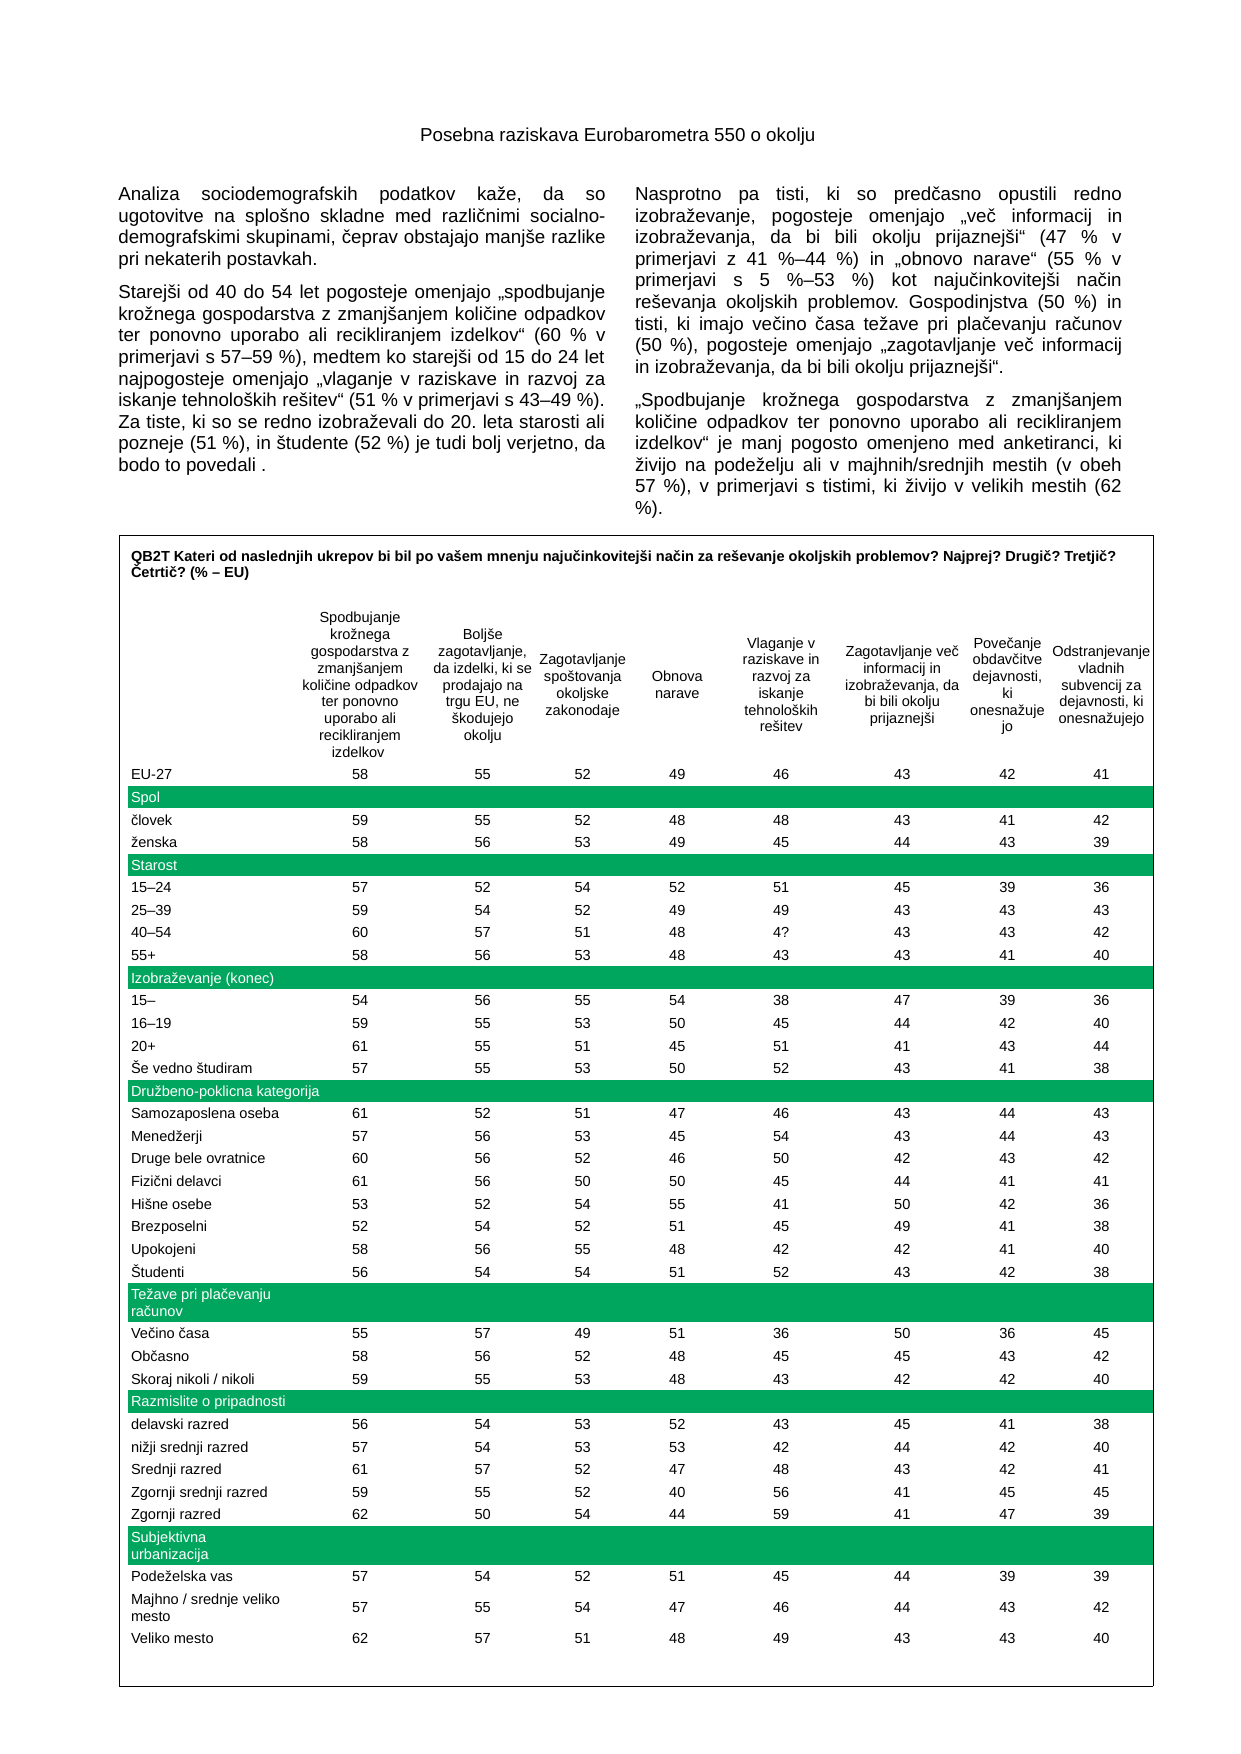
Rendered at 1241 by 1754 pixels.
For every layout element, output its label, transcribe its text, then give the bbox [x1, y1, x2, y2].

table_cell 47 [837, 989, 967, 1012]
table_cell 52 [536, 899, 629, 921]
table_cell 45 [725, 1565, 837, 1588]
table_cell Veliko mesto [128, 1627, 290, 1650]
table_cell 57 [290, 1435, 429, 1458]
table_cell 48 [725, 808, 837, 831]
table_cell 43 [725, 1413, 837, 1435]
table_cell 52 [429, 1102, 536, 1125]
table_cell [725, 1283, 837, 1322]
table_cell 38 [1048, 1260, 1153, 1283]
table_cell Menedžerji [128, 1125, 290, 1147]
table_cell [837, 966, 967, 989]
table_cell 49 [536, 1322, 629, 1345]
table_cell 36 [1048, 876, 1153, 899]
table_cell 52 [429, 876, 536, 899]
table_cell 15– [128, 989, 290, 1012]
table_cell [837, 854, 967, 876]
table_cell Obnova narave [629, 606, 725, 763]
table_cell [128, 606, 290, 763]
table_cell 56 [429, 1147, 536, 1170]
table_cell [290, 1526, 429, 1565]
table_cell 43 [1048, 899, 1153, 921]
table_cell 41 [967, 944, 1048, 966]
table_cell 43 [837, 1627, 967, 1650]
table_cell [629, 1390, 725, 1413]
table_cell [629, 786, 725, 808]
table_cell [290, 584, 429, 606]
table_cell [536, 1390, 629, 1413]
table_cell 61 [290, 1170, 429, 1192]
table_cell 40 [1048, 1238, 1153, 1260]
table_cell 45 [725, 831, 837, 853]
table_cell 42 [1048, 1345, 1153, 1367]
table_cell 53 [629, 1435, 725, 1458]
table_cell Majhno / srednje veliko mesto [128, 1588, 290, 1627]
table_cell 41 [725, 1193, 837, 1215]
table_cell [725, 1390, 837, 1413]
table_cell 44 [967, 1102, 1048, 1125]
table_cell 54 [429, 1260, 536, 1283]
table_cell 50 [629, 1012, 725, 1034]
table_cell Brezposelni [128, 1215, 290, 1238]
table_cell [536, 854, 629, 876]
table_cell 50 [629, 1170, 725, 1192]
table_cell 16–19 [128, 1012, 290, 1034]
table_cell [629, 854, 725, 876]
table_cell [1048, 1526, 1153, 1565]
table_cell 57 [429, 1627, 536, 1650]
table_cell 61 [290, 1458, 429, 1481]
table_cell 52 [536, 763, 629, 786]
table_cell 42 [837, 1368, 967, 1390]
table_cell 57 [290, 1565, 429, 1588]
table_cell 43 [837, 1458, 967, 1481]
table_cell 59 [290, 1368, 429, 1390]
table_cell 57 [290, 1057, 429, 1079]
table_cell 60 [290, 1147, 429, 1170]
table_cell 45 [837, 876, 967, 899]
table_cell 42 [967, 1260, 1048, 1283]
table_cell 56 [725, 1481, 837, 1503]
table_cell [429, 1390, 536, 1413]
table_cell 57 [429, 921, 536, 944]
table_cell 58 [290, 944, 429, 966]
table_cell Izobraževanje (konec) [128, 966, 290, 989]
table_cell [1048, 1390, 1153, 1413]
table_cell 41 [967, 1413, 1048, 1435]
table_cell 52 [536, 1458, 629, 1481]
table_cell 51 [725, 876, 837, 899]
table_cell [837, 1526, 967, 1565]
table_cell 54 [429, 1215, 536, 1238]
table_cell 53 [536, 1413, 629, 1435]
table_cell [967, 1390, 1048, 1413]
table_cell [536, 1283, 629, 1322]
text „Spodbujanje krožnega gospodarstva z zmanjšanjem količine odpadkov ter ponovno uporabo ali recikliranjem izdelkov“ je manj pogosto omenjeno med anketiranci, ki živijo na podeželju ali v majhnih/srednjih mestih (v obeh 57 %), v primerjavi s tistimi, ki živijo v velikih mestih (62 %). [635, 389, 1122, 518]
table_cell [536, 966, 629, 989]
table_cell 50 [629, 1057, 725, 1079]
table_cell 45 [725, 1215, 837, 1238]
table_cell 55 [536, 989, 629, 1012]
table_cell 54 [429, 1565, 536, 1588]
table_cell 47 [967, 1503, 1048, 1526]
table_cell 42 [1048, 1147, 1153, 1170]
table_cell [536, 584, 629, 606]
table_cell Zgornji razred [128, 1503, 290, 1526]
table_cell 41 [967, 1215, 1048, 1238]
table_cell 42 [1048, 808, 1153, 831]
table_cell Skoraj nikoli / nikoli [128, 1368, 290, 1390]
table_cell [967, 786, 1048, 808]
table_cell 41 [1048, 1458, 1153, 1481]
table_cell 55 [429, 763, 536, 786]
table_cell [725, 584, 837, 606]
table_cell 54 [536, 1588, 629, 1627]
table_cell 42 [967, 1193, 1048, 1215]
table_cell 48 [629, 1345, 725, 1367]
table_cell 52 [629, 876, 725, 899]
table_cell [429, 786, 536, 808]
table_cell [967, 1283, 1048, 1322]
table_cell 55 [429, 1034, 536, 1057]
table_cell 47 [629, 1458, 725, 1481]
table_cell Razmislite o pripadnosti [128, 1390, 290, 1413]
table_cell 54 [290, 989, 429, 1012]
table_cell 53 [536, 1012, 629, 1034]
table_cell 45 [1048, 1322, 1153, 1345]
table_cell 41 [1048, 1170, 1153, 1192]
table_cell 43 [837, 763, 967, 786]
table_cell [837, 1080, 967, 1102]
table_cell 51 [536, 1627, 629, 1650]
table_cell ženska [128, 831, 290, 853]
table_cell 43 [967, 1034, 1048, 1057]
table_cell 57 [290, 1588, 429, 1627]
table_cell 48 [725, 1458, 837, 1481]
table_cell 54 [536, 1260, 629, 1283]
table_cell 38 [725, 989, 837, 1012]
table_cell 56 [290, 1260, 429, 1283]
table_cell 48 [629, 1368, 725, 1390]
table_cell Fizični delavci [128, 1170, 290, 1192]
table_cell 38 [1048, 1413, 1153, 1435]
table_cell 43 [967, 831, 1048, 853]
table_cell 43 [837, 808, 967, 831]
table_cell Vlaganje v raziskave in razvoj za iskanje tehnoloških rešitev [725, 606, 837, 763]
table_cell 49 [725, 1627, 837, 1650]
text Starejši od 40 do 54 let pogosteje omenjajo „spodbujanje krožnega gospodarstva z zmanjšanjem količine odpadkov ter ponovno uporabo ali recikliranjem izdelkov“ (60 % v primerjavi s 57–59 %), medtem ko starejši od 15 do 24 let najpogosteje omenjajo „vlaganje v raziskave in razvoj za iskanje tehnoloških rešitev“ (51 % v primerjavi s 43–49 %). Za tiste, ki so se redno izobraževali do 20. leta starosti ali pozneje (51 %), in študente (52 %) je tudi bolj verjetno, da bodo to povedali . [118, 281, 605, 475]
table_cell 36 [967, 1322, 1048, 1345]
table_cell Samozaposlena oseba [128, 1102, 290, 1125]
table_cell 52 [725, 1260, 837, 1283]
table_cell 43 [725, 944, 837, 966]
table_cell 36 [1048, 1193, 1153, 1215]
table_cell [429, 854, 536, 876]
table_cell 50 [429, 1503, 536, 1526]
table_cell 41 [837, 1034, 967, 1057]
table_cell 59 [290, 1012, 429, 1034]
table_cell [128, 584, 290, 606]
table_cell Še vedno študiram [128, 1057, 290, 1079]
table_cell [290, 854, 429, 876]
table_cell 40 [1048, 1012, 1153, 1034]
table_cell 42 [967, 1458, 1048, 1481]
table_cell [629, 1283, 725, 1322]
table_cell 44 [837, 1588, 967, 1627]
table_cell 42 [967, 1368, 1048, 1390]
table_cell [429, 584, 536, 606]
table_cell 52 [536, 1345, 629, 1367]
table_cell 59 [725, 1503, 837, 1526]
table_cell 50 [725, 1147, 837, 1170]
table_cell [1048, 584, 1153, 606]
table_cell 36 [1048, 989, 1153, 1012]
table_cell Povečanje obdavčitve dejavnosti, ki onesnažujejo [967, 606, 1048, 763]
table_cell 59 [290, 899, 429, 921]
table_cell 55 [429, 808, 536, 831]
table_cell 55 [429, 1057, 536, 1079]
table_cell 54 [536, 1503, 629, 1526]
table_cell 58 [290, 1345, 429, 1367]
table_cell 55 [429, 1368, 536, 1390]
table_cell 54 [536, 876, 629, 899]
table_cell Večino časa [128, 1322, 290, 1345]
table_header QB2T Kateri od naslednjih ukrepov bi bil po vašem mnenju najučinkovitejši način za reševanje okoljskih problemov? Najprej? Drugič? Tretjič? Četrtič? (% – EU) [128, 544, 1153, 584]
table_cell 55 [536, 1238, 629, 1260]
table_cell 44 [837, 1565, 967, 1588]
table_cell 46 [725, 1102, 837, 1125]
table_cell 40 [629, 1481, 725, 1503]
table_cell 36 [725, 1322, 837, 1345]
table_cell 62 [290, 1503, 429, 1526]
table_cell 45 [837, 1413, 967, 1435]
table_cell [629, 966, 725, 989]
table_cell 43 [725, 1368, 837, 1390]
table_cell 58 [290, 831, 429, 853]
table_cell Zagotavljanje več informacij in izobraževanja, da bi bili okolju prijaznejši [837, 606, 967, 763]
table_cell 46 [725, 763, 837, 786]
table_cell 41 [1048, 763, 1153, 786]
table_cell 54 [725, 1125, 837, 1147]
table_cell [429, 1283, 536, 1322]
table_cell 39 [1048, 1565, 1153, 1588]
table_cell 43 [837, 1260, 967, 1283]
table_cell 39 [967, 989, 1048, 1012]
table_cell 55 [429, 1481, 536, 1503]
table_cell 50 [536, 1170, 629, 1192]
table_cell 54 [429, 1435, 536, 1458]
table_cell 52 [536, 808, 629, 831]
table_cell 60 [290, 921, 429, 944]
table_cell 49 [629, 831, 725, 853]
table_cell 46 [725, 1588, 837, 1627]
table_cell 48 [629, 1627, 725, 1650]
table_cell 42 [837, 1147, 967, 1170]
table_cell 51 [629, 1322, 725, 1345]
table_cell Podeželska vas [128, 1565, 290, 1588]
table_cell 47 [629, 1588, 725, 1627]
table_cell 44 [837, 1012, 967, 1034]
table_cell [725, 854, 837, 876]
table_cell 53 [536, 944, 629, 966]
table_cell Subjektivna urbanizacija [128, 1526, 290, 1565]
table_cell 44 [837, 1170, 967, 1192]
table_cell 39 [967, 1565, 1048, 1588]
table_cell [290, 786, 429, 808]
table_cell 39 [1048, 1503, 1153, 1526]
table_cell Težave pri plačevanju računov [128, 1283, 290, 1322]
table_cell [967, 854, 1048, 876]
table_cell 49 [629, 899, 725, 921]
table_cell 45 [629, 1034, 725, 1057]
table_cell 56 [429, 1238, 536, 1260]
table_cell 49 [725, 899, 837, 921]
table_cell 47 [629, 1102, 725, 1125]
table_cell 43 [967, 1345, 1048, 1367]
table_cell Zagotavljanje spoštovanja okoljske zakonodaje [536, 606, 629, 763]
table_cell delavski razred [128, 1413, 290, 1435]
table_cell 61 [290, 1034, 429, 1057]
table_cell 57 [290, 876, 429, 899]
table_cell 41 [967, 1170, 1048, 1192]
table_cell 55 [290, 1322, 429, 1345]
table_cell 52 [629, 1413, 725, 1435]
table_cell 40 [1048, 1368, 1153, 1390]
table_cell 62 [290, 1627, 429, 1650]
table_cell [290, 1390, 429, 1413]
table_cell 46 [629, 1147, 725, 1170]
table_cell 42 [837, 1238, 967, 1260]
table_cell 43 [967, 1147, 1048, 1170]
table_cell [725, 786, 837, 808]
table_cell Druge bele ovratnice [128, 1147, 290, 1170]
table_cell 53 [536, 1368, 629, 1390]
table_cell 51 [629, 1260, 725, 1283]
table_cell Družbeno-poklicna kategorija [128, 1080, 629, 1102]
table_cell nižji srednji razred [128, 1435, 290, 1458]
table_cell [837, 1283, 967, 1322]
text [120, 536, 1153, 1686]
table_cell Spodbujanje krožnega gospodarstva z zmanjšanjem količine odpadkov ter ponovno uporabo ali recikliranjem izdelkov [290, 606, 429, 763]
table_cell Upokojeni [128, 1238, 290, 1260]
table_cell 52 [536, 1565, 629, 1588]
table_cell 51 [536, 1102, 629, 1125]
table_cell 51 [725, 1034, 837, 1057]
table_cell človek [128, 808, 290, 831]
table_cell 53 [536, 1125, 629, 1147]
table_cell 58 [290, 763, 429, 786]
table_cell [290, 1283, 429, 1322]
table_cell 44 [837, 1435, 967, 1458]
table_cell 43 [1048, 1102, 1153, 1125]
table_cell 20+ [128, 1034, 290, 1057]
table_cell 43 [967, 1627, 1048, 1650]
table_cell 42 [967, 1012, 1048, 1034]
table_cell [1048, 1080, 1153, 1102]
table_cell [967, 584, 1048, 606]
table_cell 54 [429, 899, 536, 921]
table_cell 48 [629, 944, 725, 966]
table_cell 40 [1048, 1627, 1153, 1650]
text Nasprotno pa tisti, ki so predčasno opustili redno izobraževanje, pogosteje omenjajo „več informacij in izobraževanja, da bi bili okolju prijaznejši“ (47 % v primerjavi z 41 %–44 %) in „obnovo narave“ (55 % v primerjavi s 5 %–53 %) kot najučinkovitejši način reševanja okoljskih problemov. Gospodinjstva (50 %) in tisti, ki imajo večino časa težave pri plačevanju računov (50 %), pogosteje omenjajo „zagotavljanje več informacij in izobraževanja, da bi bili okolju prijaznejši“. [635, 183, 1122, 377]
table_cell 43 [967, 921, 1048, 944]
table_cell [837, 786, 967, 808]
table_cell 49 [837, 1215, 967, 1238]
table_cell [1048, 854, 1153, 876]
table_cell 50 [837, 1193, 967, 1215]
table_cell 45 [1048, 1481, 1153, 1503]
table_cell 44 [837, 831, 967, 853]
table_cell 25–39 [128, 899, 290, 921]
table_cell 55 [629, 1193, 725, 1215]
text Analiza sociodemografskih podatkov kaže, da so ugotovitve na splošno skladne med različnimi socialno-demografskimi skupinami, čeprav obstajajo manjše razlike pri nekaterih postavkah. [118, 183, 605, 269]
table_cell 56 [429, 831, 536, 853]
table_cell Študenti [128, 1260, 290, 1283]
table_cell 52 [536, 1215, 629, 1238]
table_cell 51 [629, 1215, 725, 1238]
table_cell 52 [290, 1215, 429, 1238]
table_cell 44 [1048, 1034, 1153, 1057]
table_cell 42 [967, 763, 1048, 786]
table_cell Zgornji srednji razred [128, 1481, 290, 1503]
table_cell 52 [429, 1193, 536, 1215]
table_cell 39 [1048, 831, 1153, 853]
table_cell 42 [725, 1435, 837, 1458]
table_cell [629, 584, 725, 606]
table_cell [536, 1526, 629, 1565]
table_cell 41 [837, 1503, 967, 1526]
table_cell 56 [429, 1345, 536, 1367]
table_cell 41 [837, 1481, 967, 1503]
table_cell 55+ [128, 944, 290, 966]
table_cell 54 [536, 1193, 629, 1215]
table_cell Odstranjevanje vladnih subvencij za dejavnosti, ki onesnažujejo [1048, 606, 1153, 763]
table_cell 41 [967, 1238, 1048, 1260]
table_cell 48 [629, 1238, 725, 1260]
table_cell [1048, 786, 1153, 808]
table_cell Starost [128, 854, 290, 876]
table_cell 45 [629, 1125, 725, 1147]
table_cell 50 [837, 1322, 967, 1345]
table_cell 40 [1048, 944, 1153, 966]
table_cell 52 [725, 1057, 837, 1079]
table_cell 15–24 [128, 876, 290, 899]
table_cell 48 [629, 808, 725, 831]
table_cell 55 [429, 1012, 536, 1034]
table_cell 38 [1048, 1057, 1153, 1079]
table_cell 56 [429, 989, 536, 1012]
table_cell 41 [967, 1057, 1048, 1079]
table_cell [837, 584, 967, 606]
table_cell 59 [290, 808, 429, 831]
table_cell 43 [967, 899, 1048, 921]
table_cell [1048, 1283, 1153, 1322]
table_cell 42 [725, 1238, 837, 1260]
table_cell 43 [837, 1102, 967, 1125]
table_cell [725, 966, 837, 989]
table_cell Spol [128, 786, 290, 808]
table_cell 40 [1048, 1435, 1153, 1458]
table_cell [429, 966, 536, 989]
table_cell 45 [725, 1345, 837, 1367]
table_cell 45 [967, 1481, 1048, 1503]
table_cell 61 [290, 1102, 429, 1125]
table_cell 53 [290, 1193, 429, 1215]
table_cell 42 [1048, 1588, 1153, 1627]
table_cell Boljše zagotavljanje, da izdelki, ki se prodajajo na trgu EU, ne škodujejo okolju [429, 606, 536, 763]
table_cell 57 [290, 1125, 429, 1147]
table_cell 42 [1048, 921, 1153, 944]
table_cell 57 [429, 1322, 536, 1345]
table_cell 56 [429, 1125, 536, 1147]
table_cell [629, 1526, 725, 1565]
table_cell 43 [837, 899, 967, 921]
table_cell 52 [536, 1147, 629, 1170]
table_cell 54 [429, 1413, 536, 1435]
table_cell 53 [536, 1057, 629, 1079]
table_cell [429, 1526, 536, 1565]
table_cell [290, 966, 429, 989]
table_cell 53 [536, 831, 629, 853]
table_cell Srednji razred [128, 1458, 290, 1481]
table_cell 38 [1048, 1215, 1153, 1238]
table_cell 43 [837, 921, 967, 944]
table_cell EU-27 [128, 763, 290, 786]
table_cell 40–54 [128, 921, 290, 944]
table_cell 56 [429, 944, 536, 966]
table_cell 52 [536, 1481, 629, 1503]
table_cell 49 [629, 763, 725, 786]
table_cell 54 [629, 989, 725, 1012]
table_cell [967, 1080, 1048, 1102]
table_cell 45 [725, 1170, 837, 1192]
table_cell 45 [725, 1012, 837, 1034]
table_cell 43 [837, 1125, 967, 1147]
table_cell [1048, 966, 1153, 989]
table_cell 41 [967, 808, 1048, 831]
table_cell 51 [629, 1565, 725, 1588]
table_cell Hišne osebe [128, 1193, 290, 1215]
table_cell 4? [725, 921, 837, 944]
table_cell 56 [429, 1170, 536, 1192]
table_cell [967, 966, 1048, 989]
table_cell 51 [536, 1034, 629, 1057]
table_cell 55 [429, 1588, 536, 1627]
table_cell [837, 1390, 967, 1413]
table_cell 39 [967, 876, 1048, 899]
table_cell 44 [629, 1503, 725, 1526]
table_cell [967, 1526, 1048, 1565]
table_cell 56 [290, 1413, 429, 1435]
table_cell 59 [290, 1481, 429, 1503]
table_cell 58 [290, 1238, 429, 1260]
table_cell [725, 1526, 837, 1565]
table_cell 43 [837, 944, 967, 966]
table_cell 43 [967, 1588, 1048, 1627]
table_cell [629, 1080, 725, 1102]
table_cell 44 [967, 1125, 1048, 1147]
table_cell 45 [837, 1345, 967, 1367]
table_cell 53 [536, 1435, 629, 1458]
table_cell 48 [629, 921, 725, 944]
table_cell 57 [429, 1458, 536, 1481]
table_cell Občasno [128, 1345, 290, 1367]
table_cell 43 [1048, 1125, 1153, 1147]
table_cell [536, 786, 629, 808]
table_cell [725, 1080, 837, 1102]
table_cell 43 [837, 1057, 967, 1079]
table_cell 42 [967, 1435, 1048, 1458]
table_cell 51 [536, 921, 629, 944]
